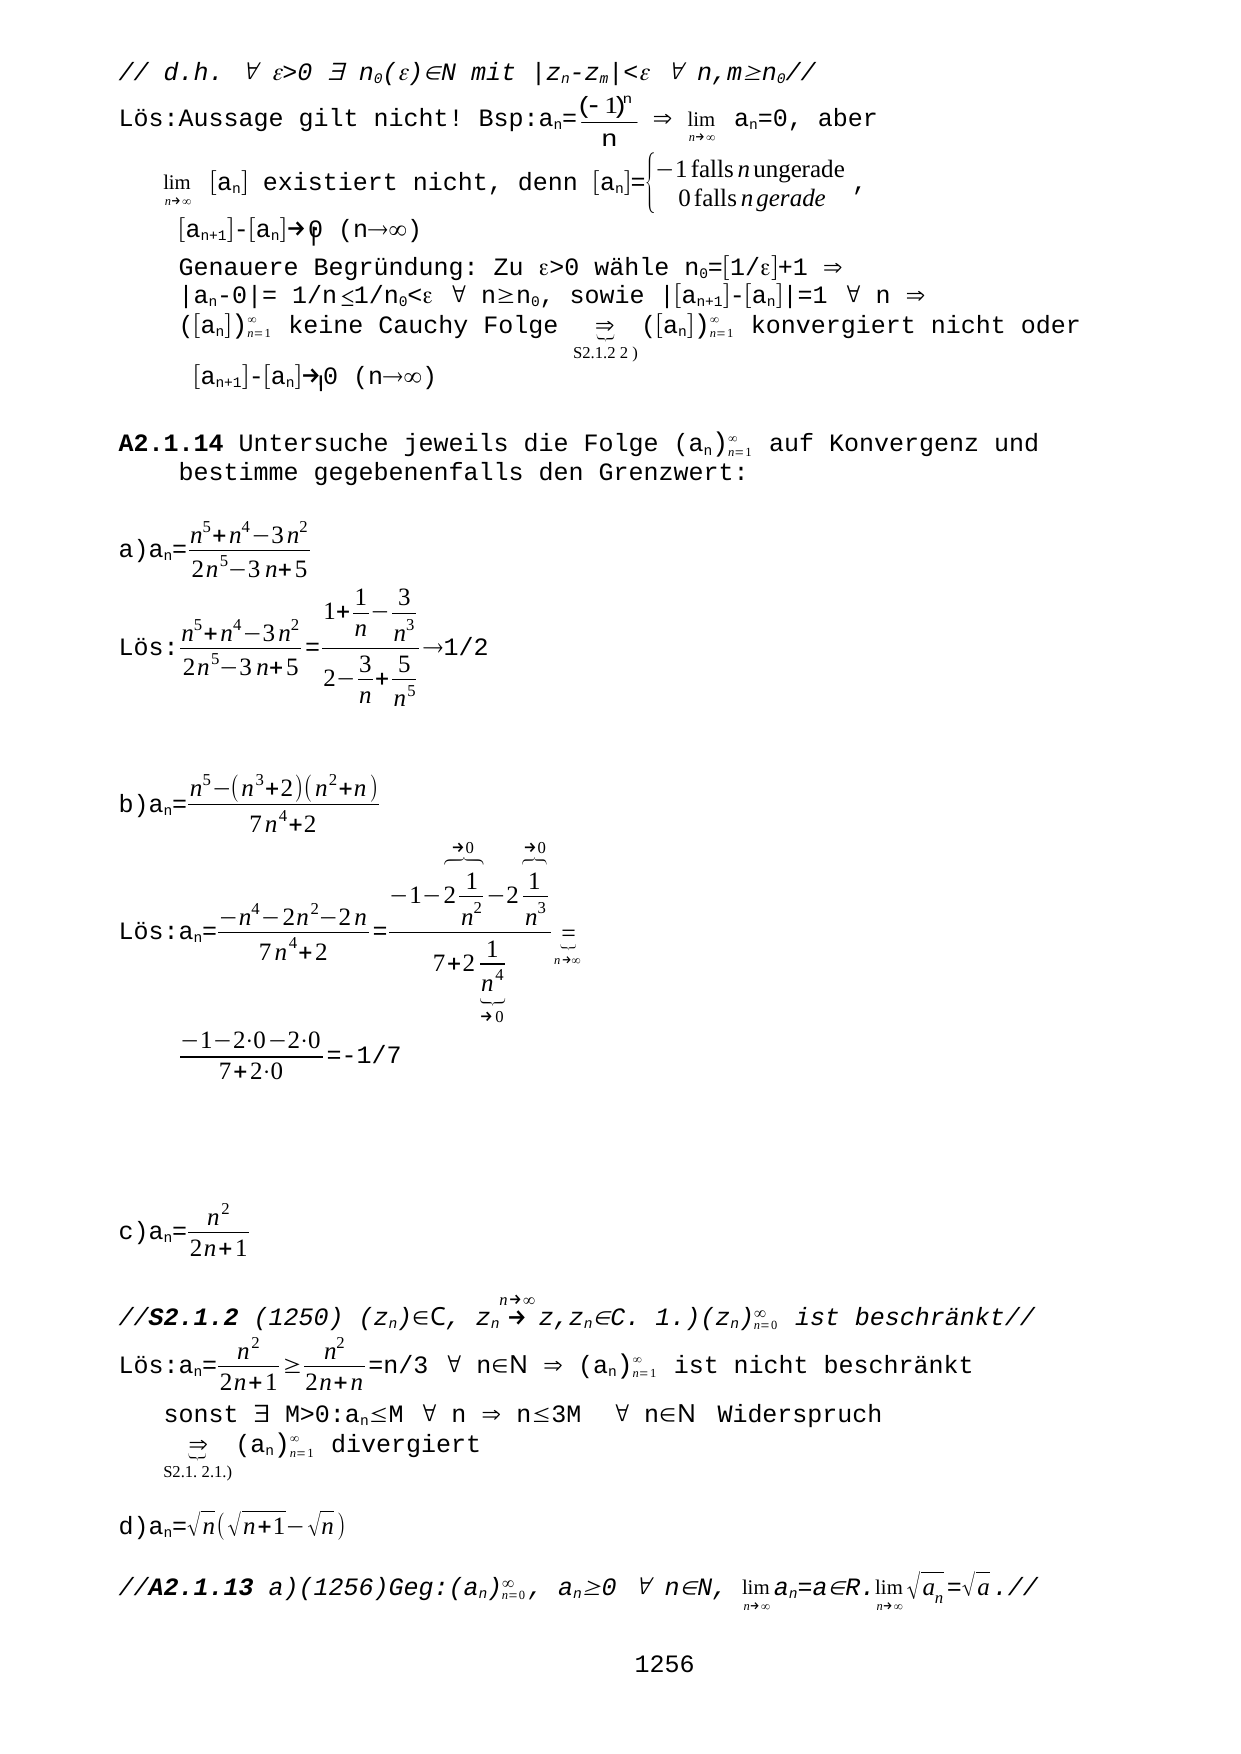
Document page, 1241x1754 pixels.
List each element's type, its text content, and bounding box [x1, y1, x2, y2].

text =-1/7 [118, 1027, 1211, 1086]
text Lös:Aussage gilt nicht! Bsp:an=  an=0, aber [118, 87, 1211, 152]
text A2.1.14 Untersuche jeweils die Folge (an) auf Konvergenz und [118, 429, 1211, 460]
text an+1-an0 (n) [118, 362, 1211, 401]
text c)an= [118, 1199, 1211, 1262]
text an existiert nicht, denn an=, [118, 152, 1211, 215]
text b)an= [118, 770, 1211, 838]
text Lös:an==n/3  nN  (an) ist nicht beschränkt [118, 1333, 1211, 1396]
text //A2.1.13 a)(1256)Geg:(an), an0  nN, an=aR.=.// [118, 1570, 1211, 1613]
text a)an= [118, 517, 1211, 583]
text (an) keine Cauchy Folge (an) konvergiert nicht oder [118, 311, 1211, 362]
text d)an= [118, 1510, 1211, 1542]
text // d.h.  >0  n0()N mit |zn-zm|<  n,mn0// [118, 59, 1211, 87]
text Lös:=1/2 [118, 583, 1211, 713]
text (an) divergiert [118, 1430, 1211, 1481]
text sonst  M>0:anM  n  n3M  nN Widerspruch [118, 1396, 1211, 1430]
text bestimme gegebenenfalls den Grenzwert: [118, 460, 1211, 488]
text Lös:an== [118, 838, 1211, 1027]
text an+1-an0 (n) [118, 215, 1211, 254]
text Genauere Begründung: Zu >0 wähle n0=1/+1  [118, 254, 1211, 282]
text //S2.1.2 (1250) (zn)C, znz,znC. 1.)(zn) ist beschränkt// [118, 1290, 1211, 1333]
text |an-0|= 1/n1/n0<  nn0, sowie |an+1-an|=1  n  [118, 282, 1211, 311]
